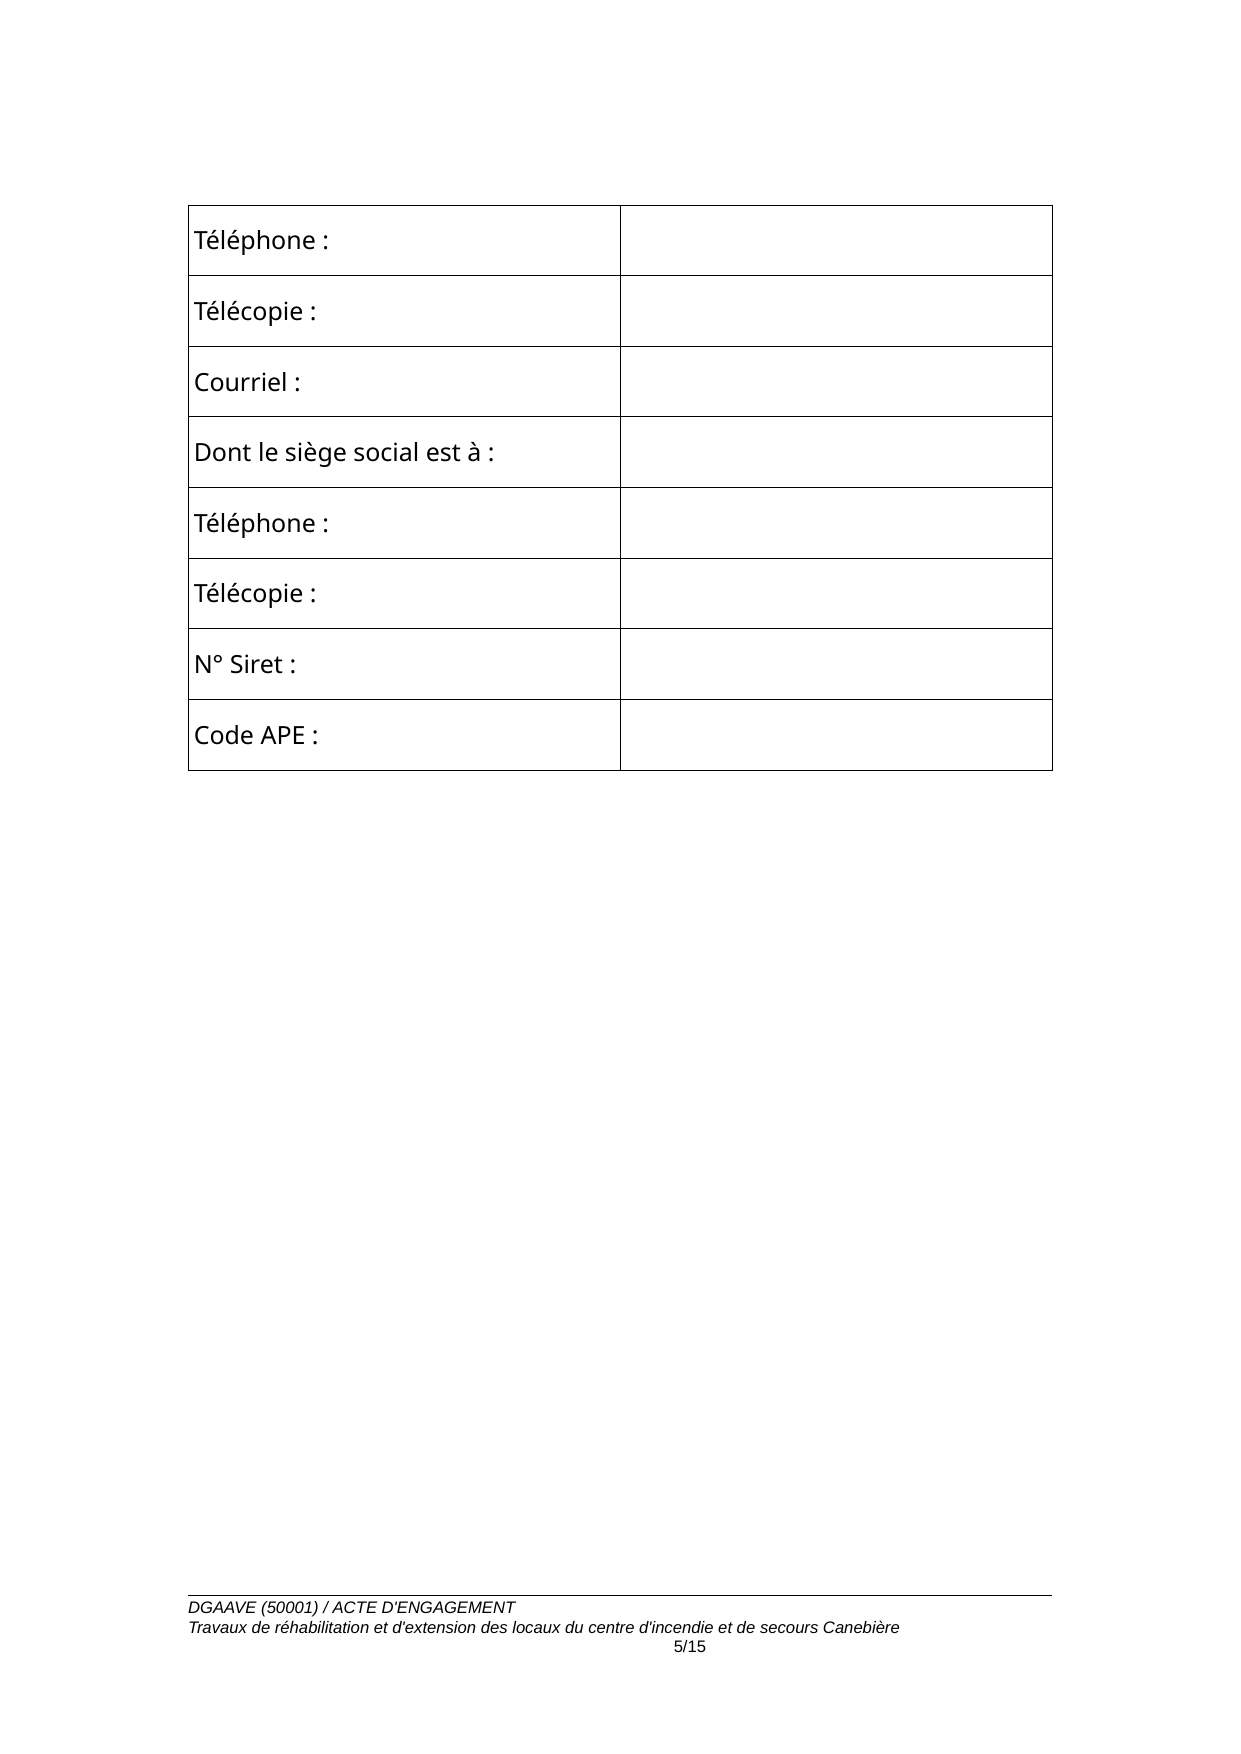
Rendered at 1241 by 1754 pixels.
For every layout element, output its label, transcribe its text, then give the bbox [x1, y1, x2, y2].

table_cell [621, 559, 1052, 628]
table_cell Téléphone : [189, 206, 620, 275]
table_cell [621, 417, 1052, 487]
table_cell [621, 488, 1052, 558]
table_cell Télécopie : [189, 276, 620, 346]
table_cell Courriel : [189, 347, 620, 416]
table_cell Télécopie : [189, 559, 620, 628]
table_cell [621, 700, 1052, 769]
table_cell [621, 206, 1052, 275]
table_cell [621, 629, 1052, 699]
table_cell Téléphone : [189, 488, 620, 558]
table_cell N° Siret : [189, 629, 620, 699]
table_cell Dont le siège social est à : [189, 417, 620, 487]
table_cell [621, 347, 1052, 416]
table_cell [621, 276, 1052, 346]
table_cell Code APE : [189, 700, 620, 769]
